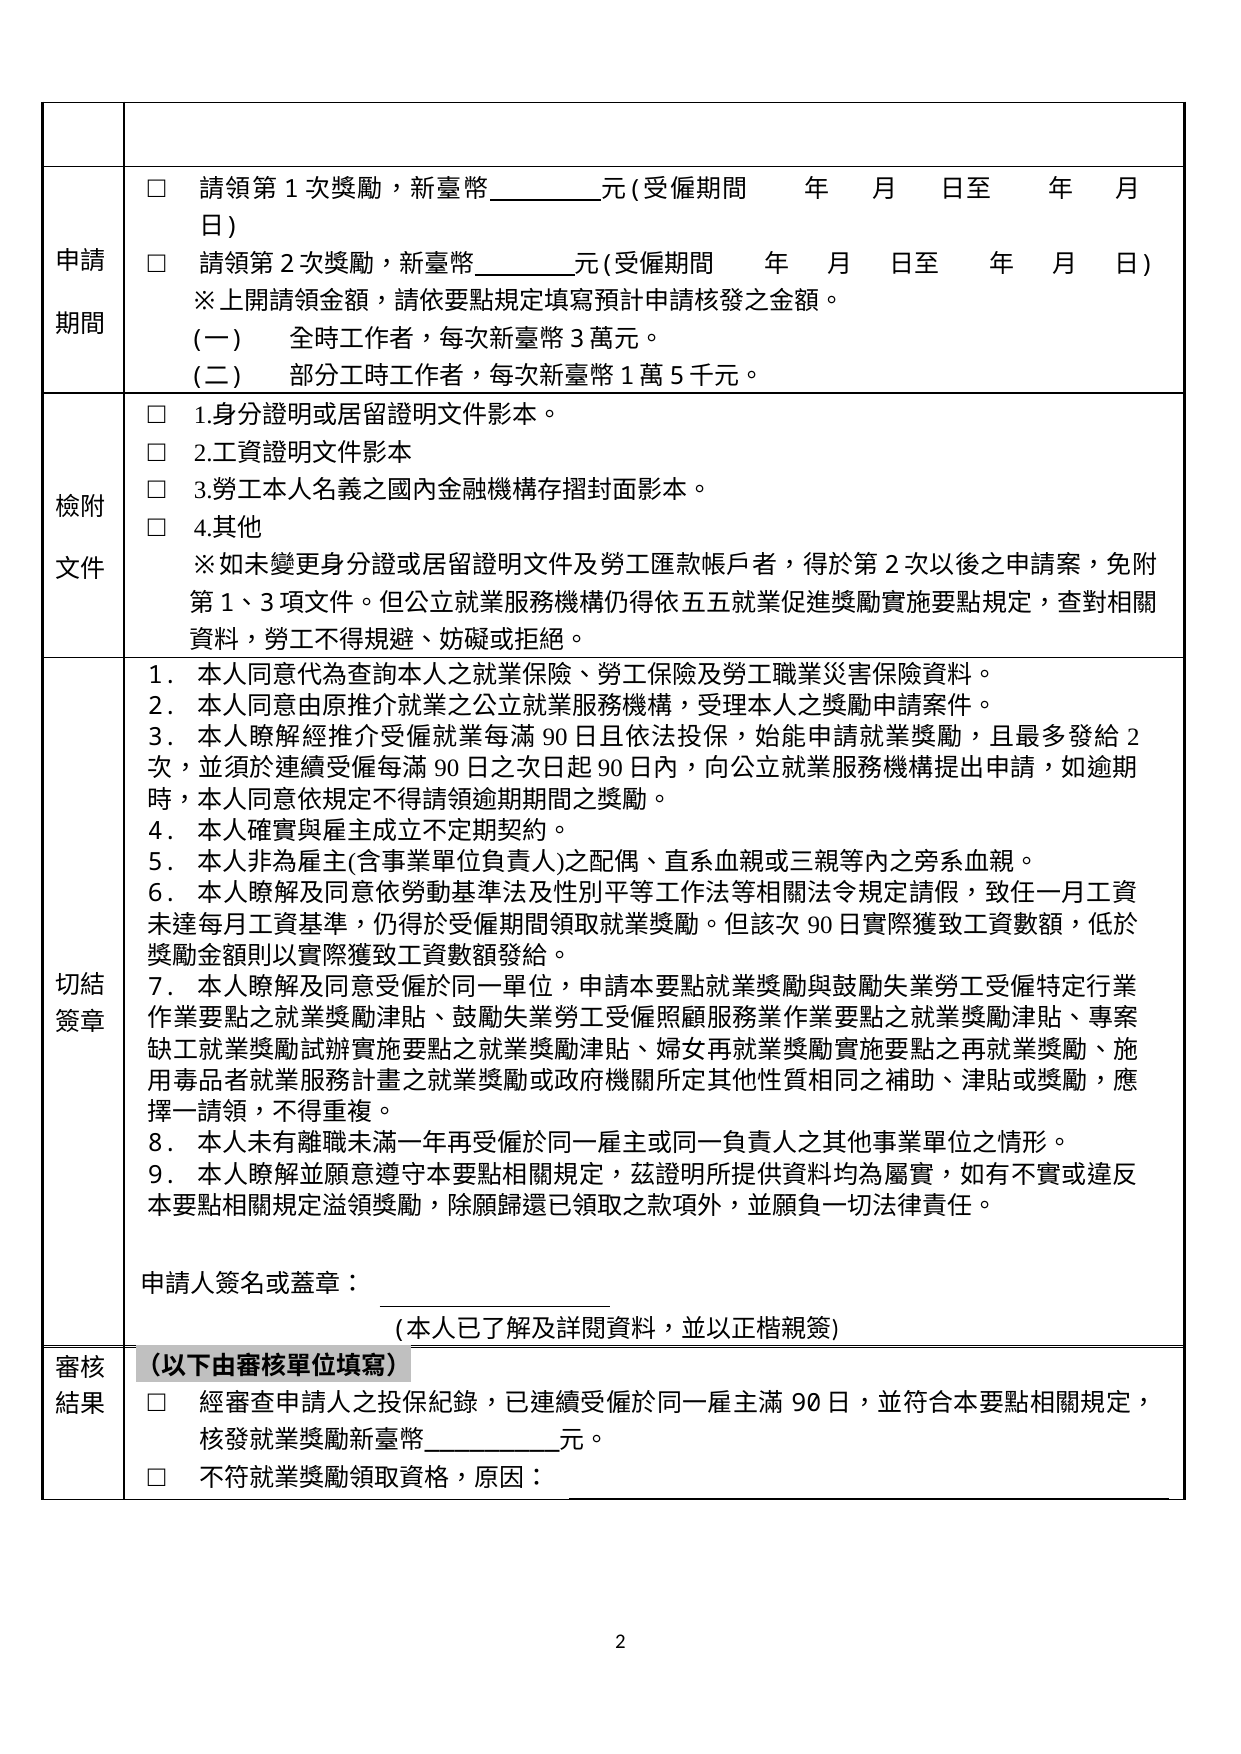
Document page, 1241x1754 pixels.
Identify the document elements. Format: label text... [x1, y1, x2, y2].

table_header □ [136, 394, 188, 431]
table_cell [1154, 167, 1183, 392]
table_cell [906, 1221, 1169, 1306]
table_cell ※上開請領金額，請依要點規定填寫預計申請核發之金額。 (一) 全時工作者，每次新臺幣3萬元。 (二) 部分工時工作者，每次新臺幣1萬5千元。 [136, 280, 1154, 392]
table_cell 申請期間 [44, 167, 123, 392]
table_header □ [136, 1381, 188, 1456]
table_cell 其他 [188, 506, 1169, 544]
table_cell (本人已了解及詳閱資料，並以正楷親簽) [125, 658, 1183, 1344]
table_cell 不符就業獎勵領取資格，原因： [188, 1456, 569, 1498]
table_header 身分證明或居留證明文件影本。 [188, 394, 1169, 431]
table_cell （以下由審核單位填寫） [125, 1348, 1183, 1499]
table_cell [125, 394, 136, 656]
table_cell 切結簽章 [44, 658, 123, 1344]
table_cell □ [136, 469, 188, 506]
table_cell [610, 1221, 906, 1306]
table_cell 請領第2次獎勵，新臺幣 元(受僱期間 年 月 日至 年 月 日) [188, 242, 1154, 280]
table_header 請領第1次獎勵，新臺幣 元(受僱期間 年 月 日至 年 月 日) [188, 167, 1154, 242]
table_header □ [136, 167, 188, 242]
table_cell □ [136, 506, 188, 544]
table_cell [125, 167, 136, 392]
table_cell □ [136, 1456, 188, 1498]
table_cell 勞工本人名義之國內金融機構存摺封面影本。 [188, 469, 1169, 506]
table_cell [125, 103, 1183, 166]
table_cell 申請人簽名或蓋章： [136, 1221, 379, 1306]
table_cell 工資證明文件影本 [188, 431, 1169, 469]
table_cell [44, 103, 123, 166]
table_header 經審查申請人之投保紀錄，已連續受僱於同一雇主滿90日，並符合本要點相關規定，核發就業獎勵新臺幣_________元。 [188, 1381, 1169, 1456]
table_cell [569, 1456, 1169, 1498]
table_cell [1169, 394, 1183, 656]
table_cell ※如未變更身分證或居留證明文件及勞工匯款帳戶者，得於第2次以後之申請案，免附第1、3項文件。但公立就業服務機構仍得依五五就業促進獎勵實施要點規定，查對相關資料，勞工不得規避、妨礙或拒絕。 [136, 544, 1169, 656]
table_cell 審核結果 [44, 1348, 123, 1499]
table_cell 檢附文件 [44, 394, 123, 656]
table_cell □ [136, 431, 188, 469]
table_cell [380, 1221, 610, 1306]
table_cell □ [136, 242, 188, 280]
table_header 本人同意代為查詢本人之就業保險、勞工保險及勞工職業災害保險資料。 本人同意由原推介就業之公立就業服務機構，受理本人之獎勵申請案件。 本人瞭解經推介受僱就業每滿90日且依法投保，始能申請就業獎勵，且最多發給2次，並須於連續受僱每滿90日之次日起90日內，向公立就業服務機構提出申請，如逾期時，本人同意依規定不得請領逾期期間之獎勵。 本人確實與雇主成立不定期契約。 本人非為雇主(含事業單位負責人)之配偶、直系血親或三親等內之旁系血親。 本人瞭解及同意依勞動基準法及性別平等工作法等相關法令規定請假，致任一月工資未達每月工資基準，仍得於受僱期間領取就業獎勵。但該次90日實際獲致工資數額，低於獎勵金額則以實際獲致工資數額發給。 本人瞭解及同意受僱於同一單位，申請本要點就業獎勵與鼓勵失業勞工受僱特定行業作業要點之就業獎勵津貼、鼓勵失業勞工受僱照顧服務業作業要點之就業獎勵津貼、專案缺工就業獎勵試辦實施要點之就業獎勵津貼、婦女再就業獎勵實施要點之再就業獎勵、施用毒品者就業服務計畫之就業獎勵或政府機關所定其他性質相同之補助、津貼或獎勵，應擇一請領，不得重複。 本人未有離職未滿一年再受僱於同一雇主或同一負責人之其他事業單位之情形。 本人瞭解並願意遵守本要點相關規定，茲證明所提供資料均為屬實，如有不實或違反本要點相關規定溢領獎勵，除願歸還已領取之款項外，並願負一切法律責任。 [136, 658, 1169, 1221]
